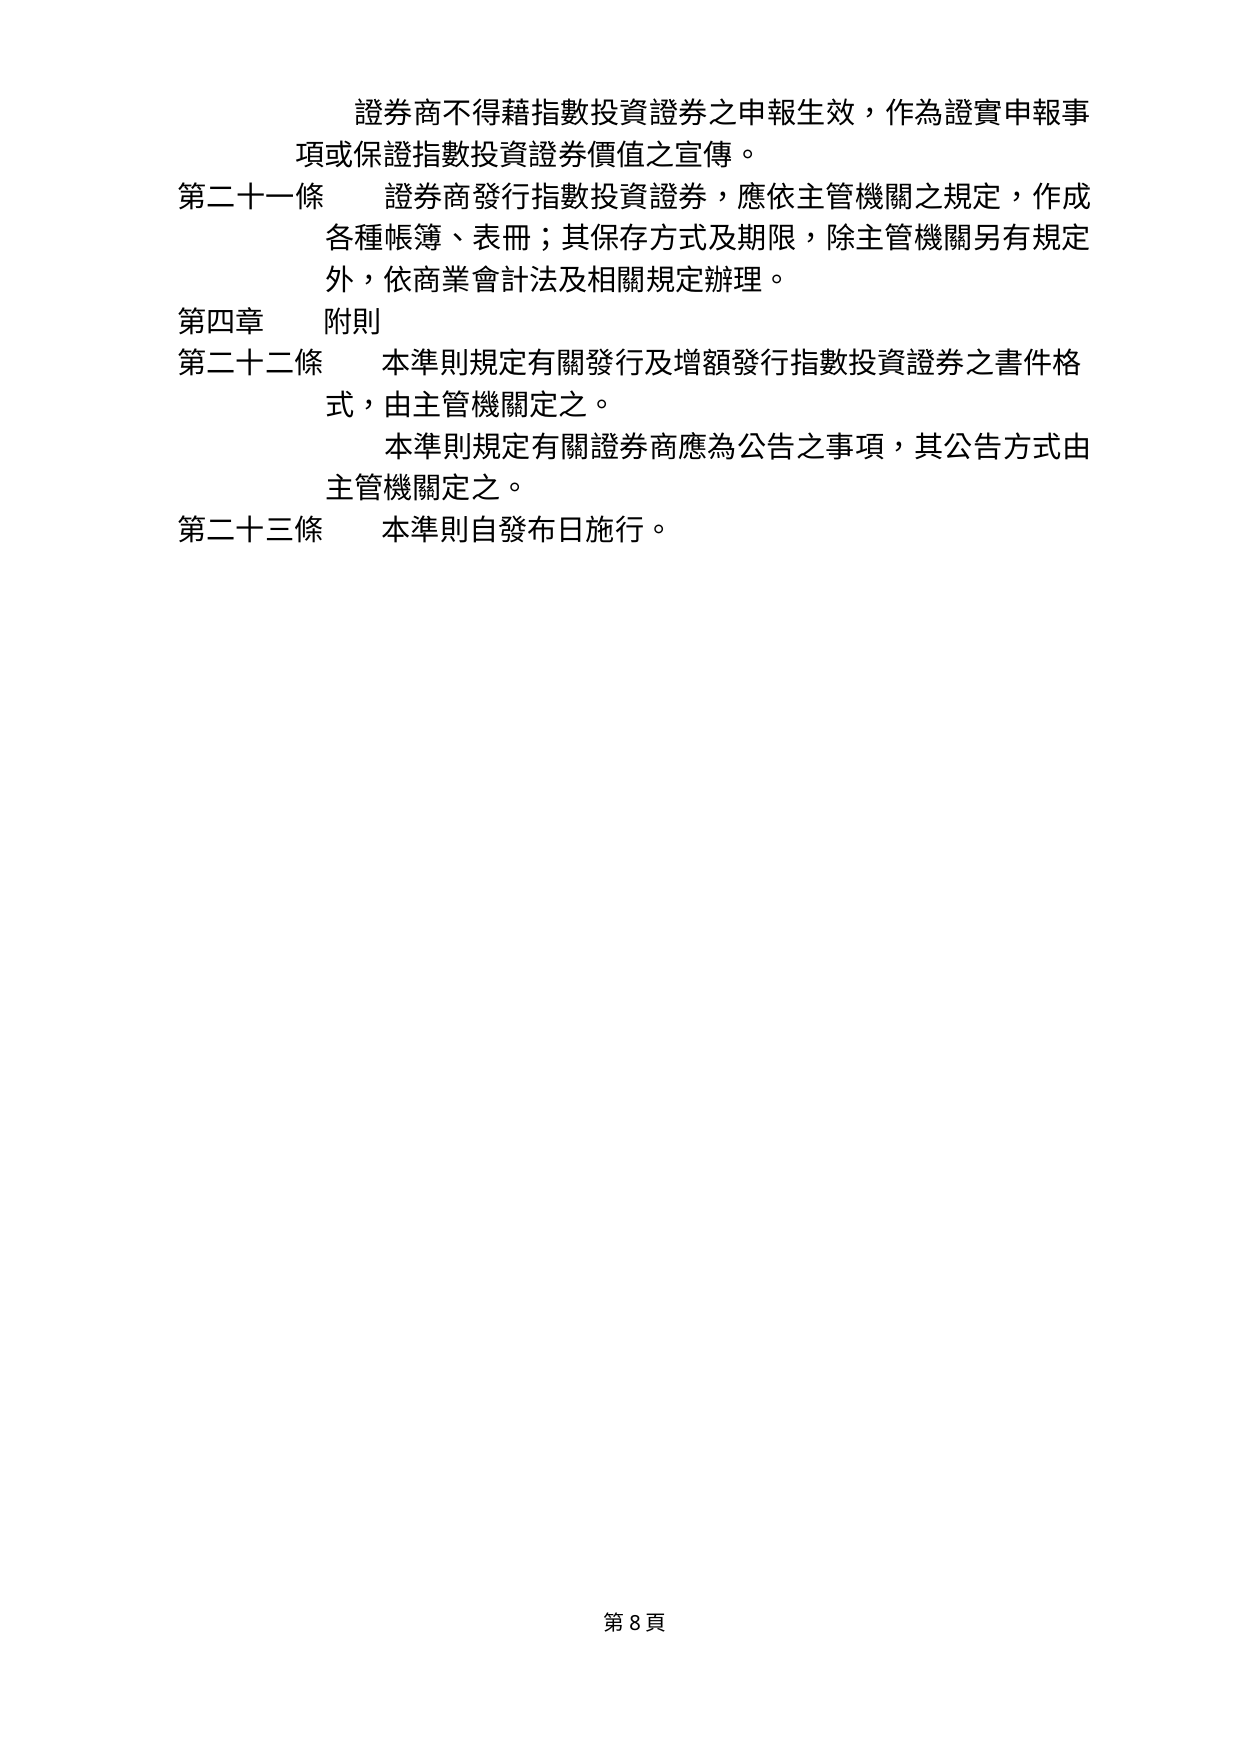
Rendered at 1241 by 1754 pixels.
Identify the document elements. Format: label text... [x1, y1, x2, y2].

text 第四章 附則 [177, 299, 1092, 341]
text 本準則規定有關證券商應為公告之事項，其公告方式由主管機關定之。 [325, 424, 1092, 507]
text 證券商不得藉指數投資證券之申報生效，作為證實申報事項或保證指數投資證券價值之宣傳。 [295, 91, 1092, 174]
text 第二十三條 本準則自發布日施行。 [177, 507, 1092, 549]
text 第二十二條 本準則規定有關發行及增額發行指數投資證券之書件格式，由主管機關定之。 [177, 341, 1092, 424]
text 第二十一條 證券商發行指數投資證券，應依主管機關之規定，作成各種帳簿、表冊；其保存方式及期限，除主管機關另有規定外，依商業會計法及相關規定辦理。 [177, 174, 1092, 299]
